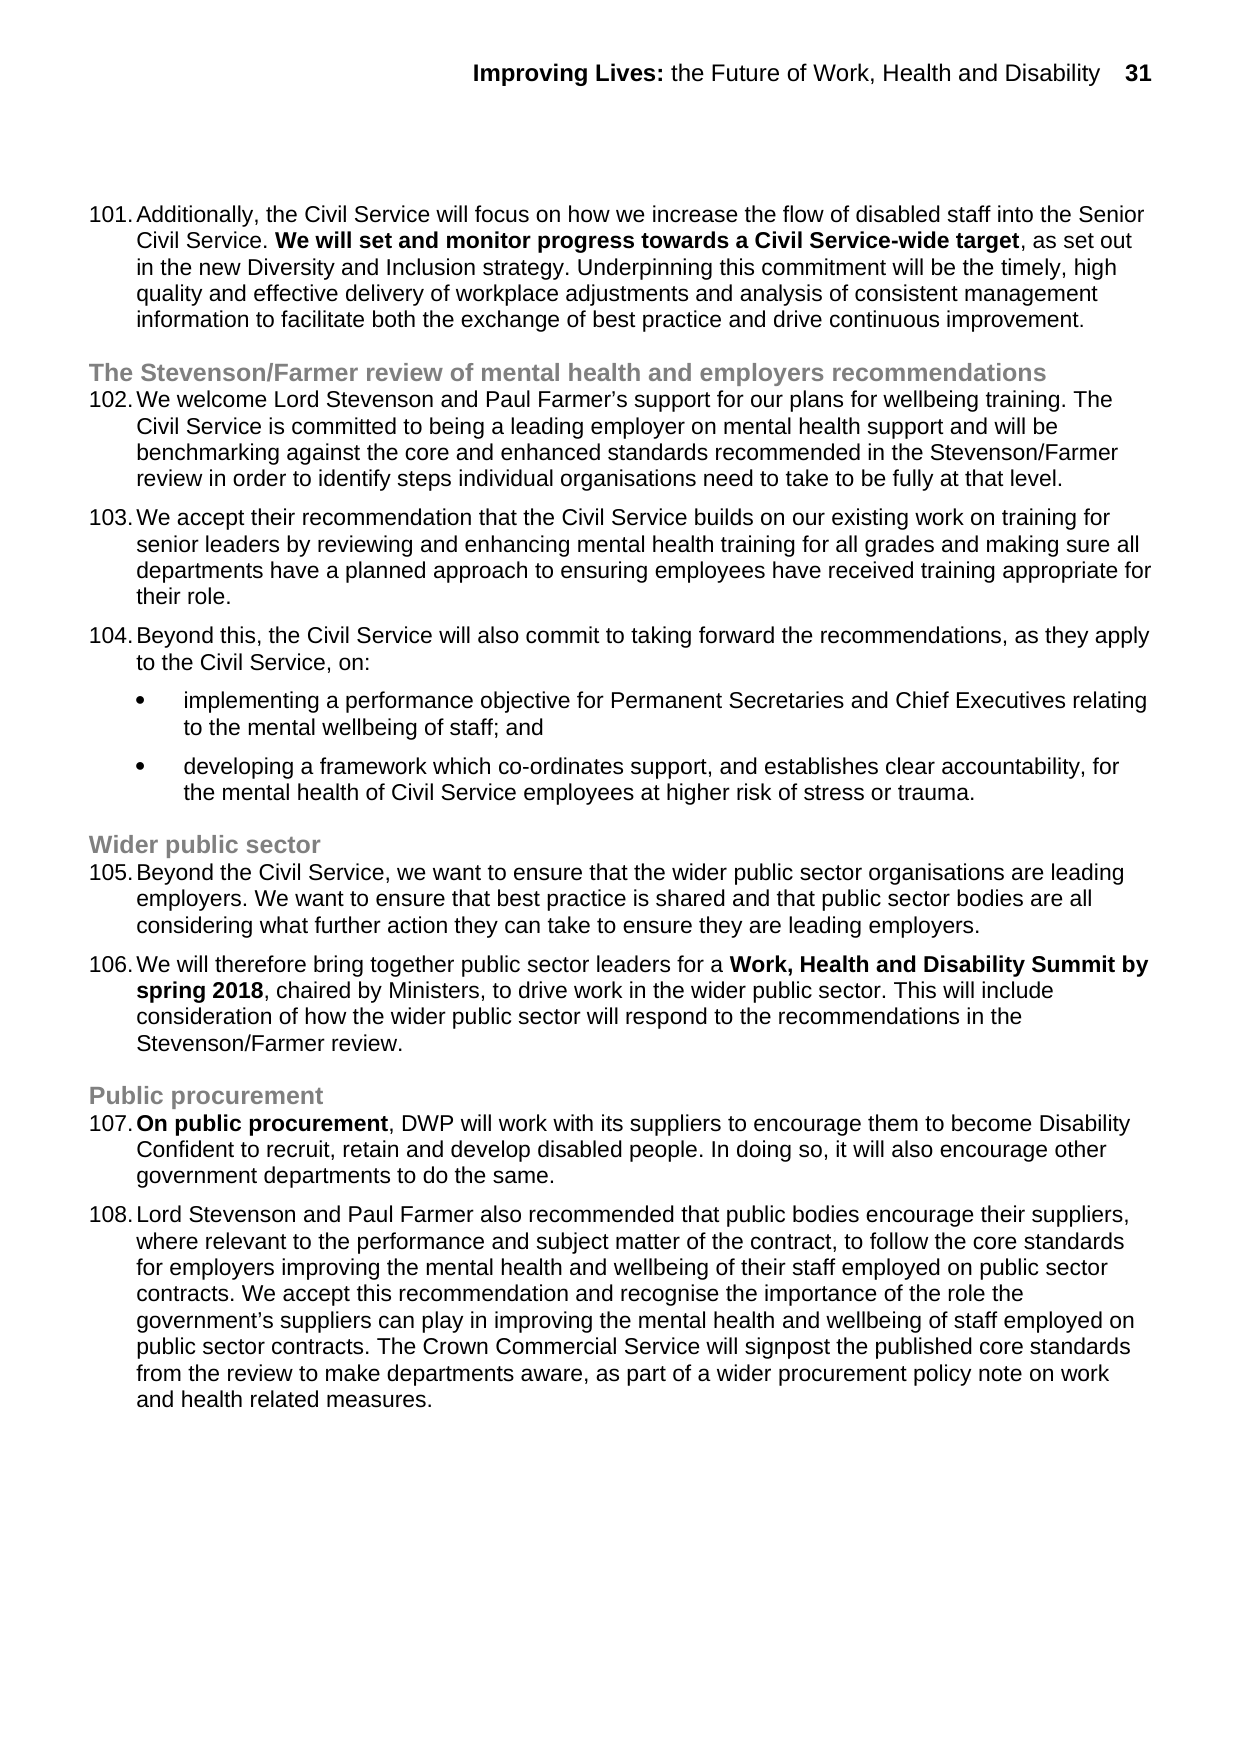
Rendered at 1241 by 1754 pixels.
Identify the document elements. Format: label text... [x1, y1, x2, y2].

list Beyond the Civil Service, we want to ensure that the wider public sector organisations are leading employers. We want to ensure that best practice is shared and that public sector bodies are all considering what further action they can take to ensure they are leading employers. [89, 859, 1152, 938]
list Additionally, the Civil Service will focus on how we increase the flow of disabled staff into the Senior Civil Service. We will set and monitor progress towards a Civil Service-wide target, as set out in the new Diversity and Inclusion strategy. Underpinning this commitment will be the timely, high quality and effective delivery of workplace adjustments and analysis of consistent management information to facilitate both the exchange of best practice and drive continuous improvement. [89, 201, 1152, 333]
subtitle Public procurement [89, 1081, 1152, 1110]
list We welcome Lord Stevenson and Paul Farmer’s support for our plans for wellbeing training. The Civil Service is committed to being a leading employer on mental health support and will be benchmarking against the core and enhanced standards recommended in the Stevenson/Farmer review in order to identify steps individual organisations need to take to be fully at that level. [89, 386, 1152, 492]
list developing a framework which co-ordinates support, and establishes clear accountability, for the mental health of Civil Service employees at higher risk of stress or trauma. [136, 753, 1152, 805]
list We will therefore bring together public sector leaders for a Work, Health and Disability Summit by spring 2018, chaired by Ministers, to drive work in the wider public sector. This will include consideration of how the wider public sector will respond to the recommendations in the Stevenson/Farmer review. [89, 951, 1152, 1056]
subtitle Wider public sector [89, 830, 1152, 859]
list Beyond this, the Civil Service will also commit to taking forward the recommendations, as they apply to the Civil Service, on: [89, 622, 1152, 675]
list implementing a performance objective for Permanent Secretaries and Chief Executives relating to the mental wellbeing of staff; and [136, 687, 1152, 740]
list We accept their recommendation that the Civil Service builds on our existing work on training for senior leaders by reviewing and enhancing mental health training for all grades and making sure all departments have a planned approach to ensuring employees have received training appropriate for their role. [89, 504, 1152, 610]
subtitle The Stevenson/Farmer review of mental health and employers recommendations [89, 358, 1152, 386]
list Lord Stevenson and Paul Farmer also recommended that public bodies encourage their suppliers, where relevant to the performance and subject matter of the contract, to follow the core standards for employers improving the mental health and wellbeing of their staff employed on public sector contracts. We accept this recommendation and recognise the importance of the role the government’s suppliers can play in improving the mental health and wellbeing of staff employed on public sector contracts. The Crown Commercial Service will signpost the published core standards from the review to make departments aware, as part of a wider procurement policy note on work and health related measures. [89, 1201, 1152, 1412]
list On public procurement, DWP will work with its suppliers to encourage them to become Disability Confident to recruit, retain and develop disabled people. In doing so, it will also encourage other government departments to do the same. [89, 1110, 1152, 1189]
